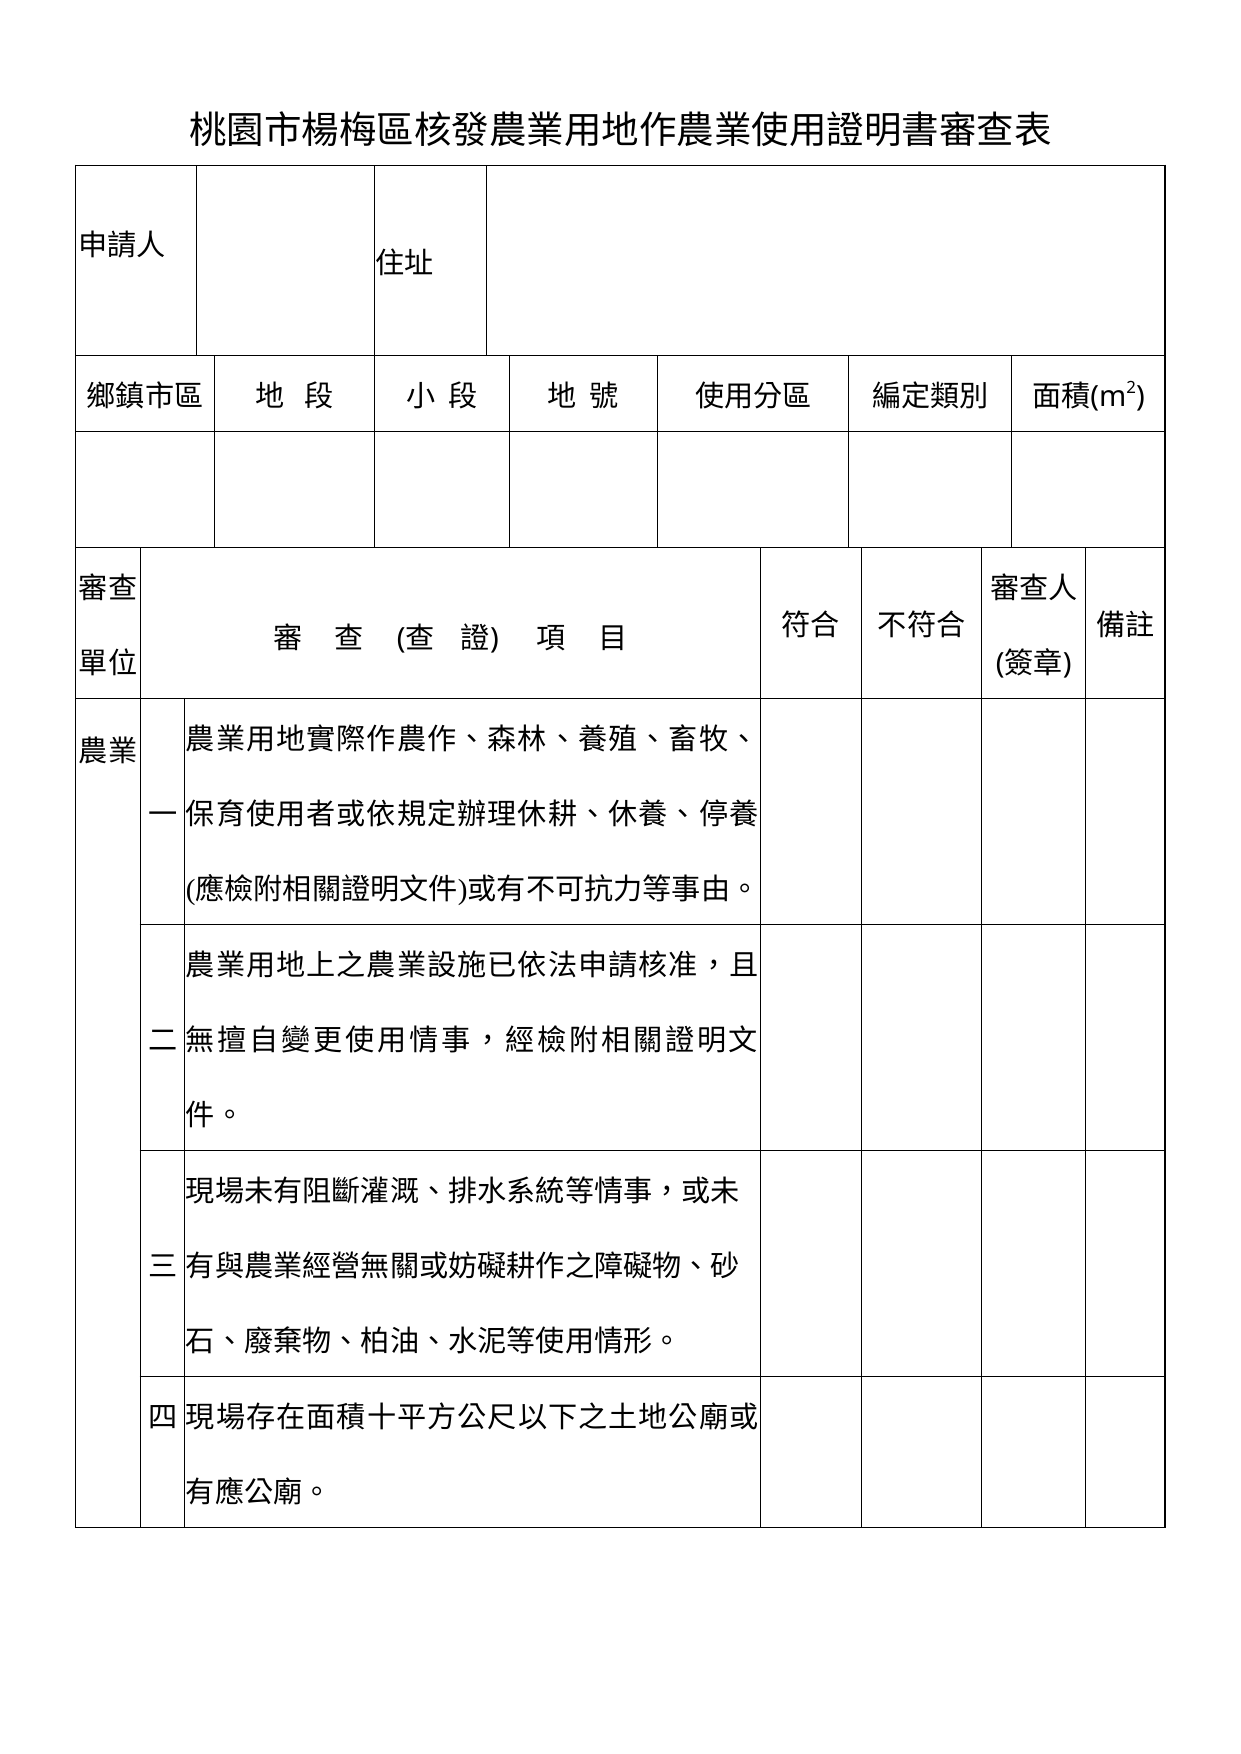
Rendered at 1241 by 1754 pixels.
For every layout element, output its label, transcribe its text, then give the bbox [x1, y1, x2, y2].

table_cell 面積(m2) [1012, 356, 1164, 431]
table_cell [982, 1377, 1085, 1527]
table_cell [849, 432, 1011, 547]
table_cell [1086, 925, 1164, 1150]
table_cell [982, 925, 1085, 1150]
table_cell 一 [141, 699, 184, 924]
table_cell 現場未有阻斷灌溉、排水系統等情事，或未有與農業經營無關或妨礙耕作之障礙物、砂石、廢棄物、柏油、水泥等使用情形。 [185, 1151, 760, 1376]
table_cell 不符合 [862, 548, 981, 698]
table_cell 地 段 [215, 356, 374, 431]
table_cell [862, 699, 981, 924]
table_cell 四 [141, 1377, 184, 1527]
table_cell 鄉鎮市區 [76, 356, 214, 431]
table_cell 小 段 [375, 356, 509, 431]
table_cell 備註 [1086, 548, 1164, 698]
table_cell 審 查 (查 證) 項 目 [141, 548, 760, 698]
table_cell [215, 432, 374, 547]
table_cell [862, 1377, 981, 1527]
table_cell [862, 925, 981, 1150]
table_cell [761, 1377, 861, 1527]
table_cell [1086, 699, 1164, 924]
table_header 申請人 [76, 166, 196, 355]
table_cell [658, 432, 848, 547]
table_cell [982, 699, 1085, 924]
table_cell 地 號 [510, 356, 657, 431]
table_cell 審查人(簽章) [982, 548, 1085, 698]
table_cell 二 [141, 925, 184, 1150]
table_cell 使用分區 [658, 356, 848, 431]
table_cell [862, 1151, 981, 1376]
table_cell [761, 925, 861, 1150]
table_cell [1012, 432, 1164, 547]
table_header 住址 [375, 166, 486, 355]
table_cell 三 [141, 1151, 184, 1376]
table_cell [375, 432, 509, 547]
table_cell [76, 432, 214, 547]
table_cell 審查單位 [76, 548, 140, 698]
text 桃園市楊梅區核發農業用地作農業使用證明書審查表 [75, 89, 1165, 164]
table_header [487, 166, 1164, 355]
table_header [197, 166, 374, 355]
table_cell [761, 1151, 861, 1376]
table_cell [510, 432, 657, 547]
table_cell 符合 [761, 548, 861, 698]
table_cell 現場存在面積十平方公尺以下之土地公廟或有應公廟。 [185, 1377, 760, 1527]
table_cell [1086, 1377, 1164, 1527]
table_cell [1086, 1151, 1164, 1376]
table_cell 編定類別 [849, 356, 1011, 431]
table_cell [982, 1151, 1085, 1376]
table_cell [761, 699, 861, 924]
table_cell 農業用地實際作農作、森林、養殖、畜牧、保育使用者或依規定辦理休耕、休養、停養(應檢附相關證明文件)或有不可抗力等事由。 [185, 699, 760, 924]
table_cell 農業用地上之農業設施已依法申請核准，且無擅自變更使用情事，經檢附相關證明文件。 [185, 925, 760, 1150]
table_cell 農業 [76, 699, 140, 1527]
